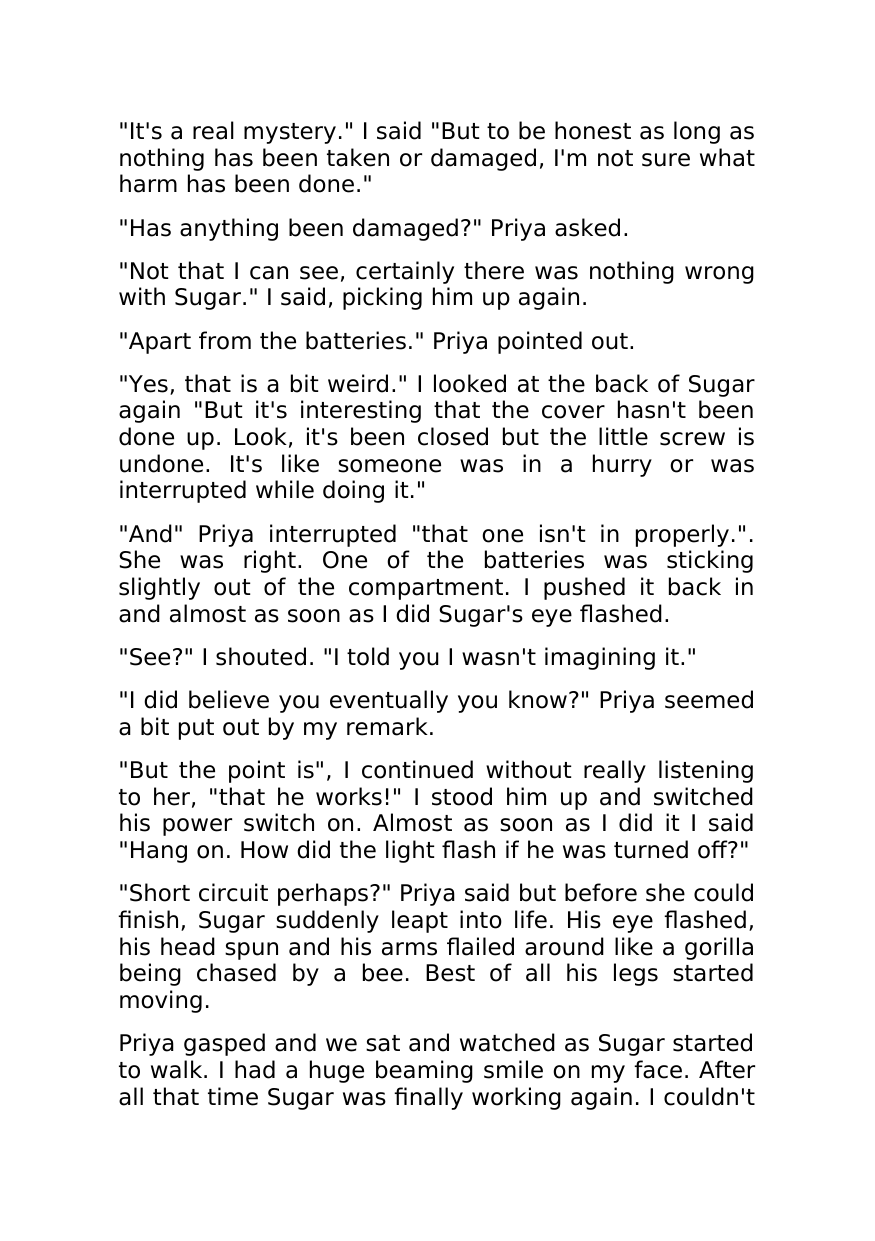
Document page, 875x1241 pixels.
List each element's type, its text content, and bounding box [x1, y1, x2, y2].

text "It's a real mystery." I said "But to be honest as long as nothing has been taken or damaged, I'm not sure what harm has been done." [118, 118, 756, 198]
text "Yes, that is a bit weird." I looked at the back of Sugar again "But it's interesting that the cover hasn't been done up. Look, it's been closed but the little screw is undone. It's like someone was in a hurry or was interrupted while doing it." [118, 371, 756, 504]
text "Apart from the batteries." Priya pointed out. [118, 328, 756, 354]
text "Not that I can see, certainly there was nothing wrong with Sugar." I said, picking him up again. [118, 258, 756, 311]
text "But the point is", I continued without really listening to her, "that he works!" I stood him up and switched his power switch on. Almost as soon as I did it I said "Hang on. How did the light flash if he was turned off?" [118, 757, 756, 864]
text "Has anything been damaged?" Priya asked. [118, 215, 756, 241]
text "And" Priya interrupted "that one isn't in properly.". She was right. One of the batteries was sticking slightly out of the compartment. I pushed it back in and almost as soon as I did Sugar's eye flashed. [118, 521, 756, 628]
text "I did believe you eventually you know?" Priya seemed a bit put out by my remark. [118, 687, 756, 741]
text Priya gasped and we sat and watched as Sugar started to walk. I had a huge beaming smile on my face. After all that time Sugar was finally working again. I couldn't [118, 1030, 756, 1110]
text "See?" I shouted. "I told you I wasn't imagining it." [118, 644, 756, 671]
text "Short circuit perhaps?" Priya said but before she could finish, Sugar suddenly leapt into life. His eye flashed, his head spun and his arms flailed around like a gorilla being chased by a bee. Best of all his legs started moving. [118, 881, 756, 1014]
